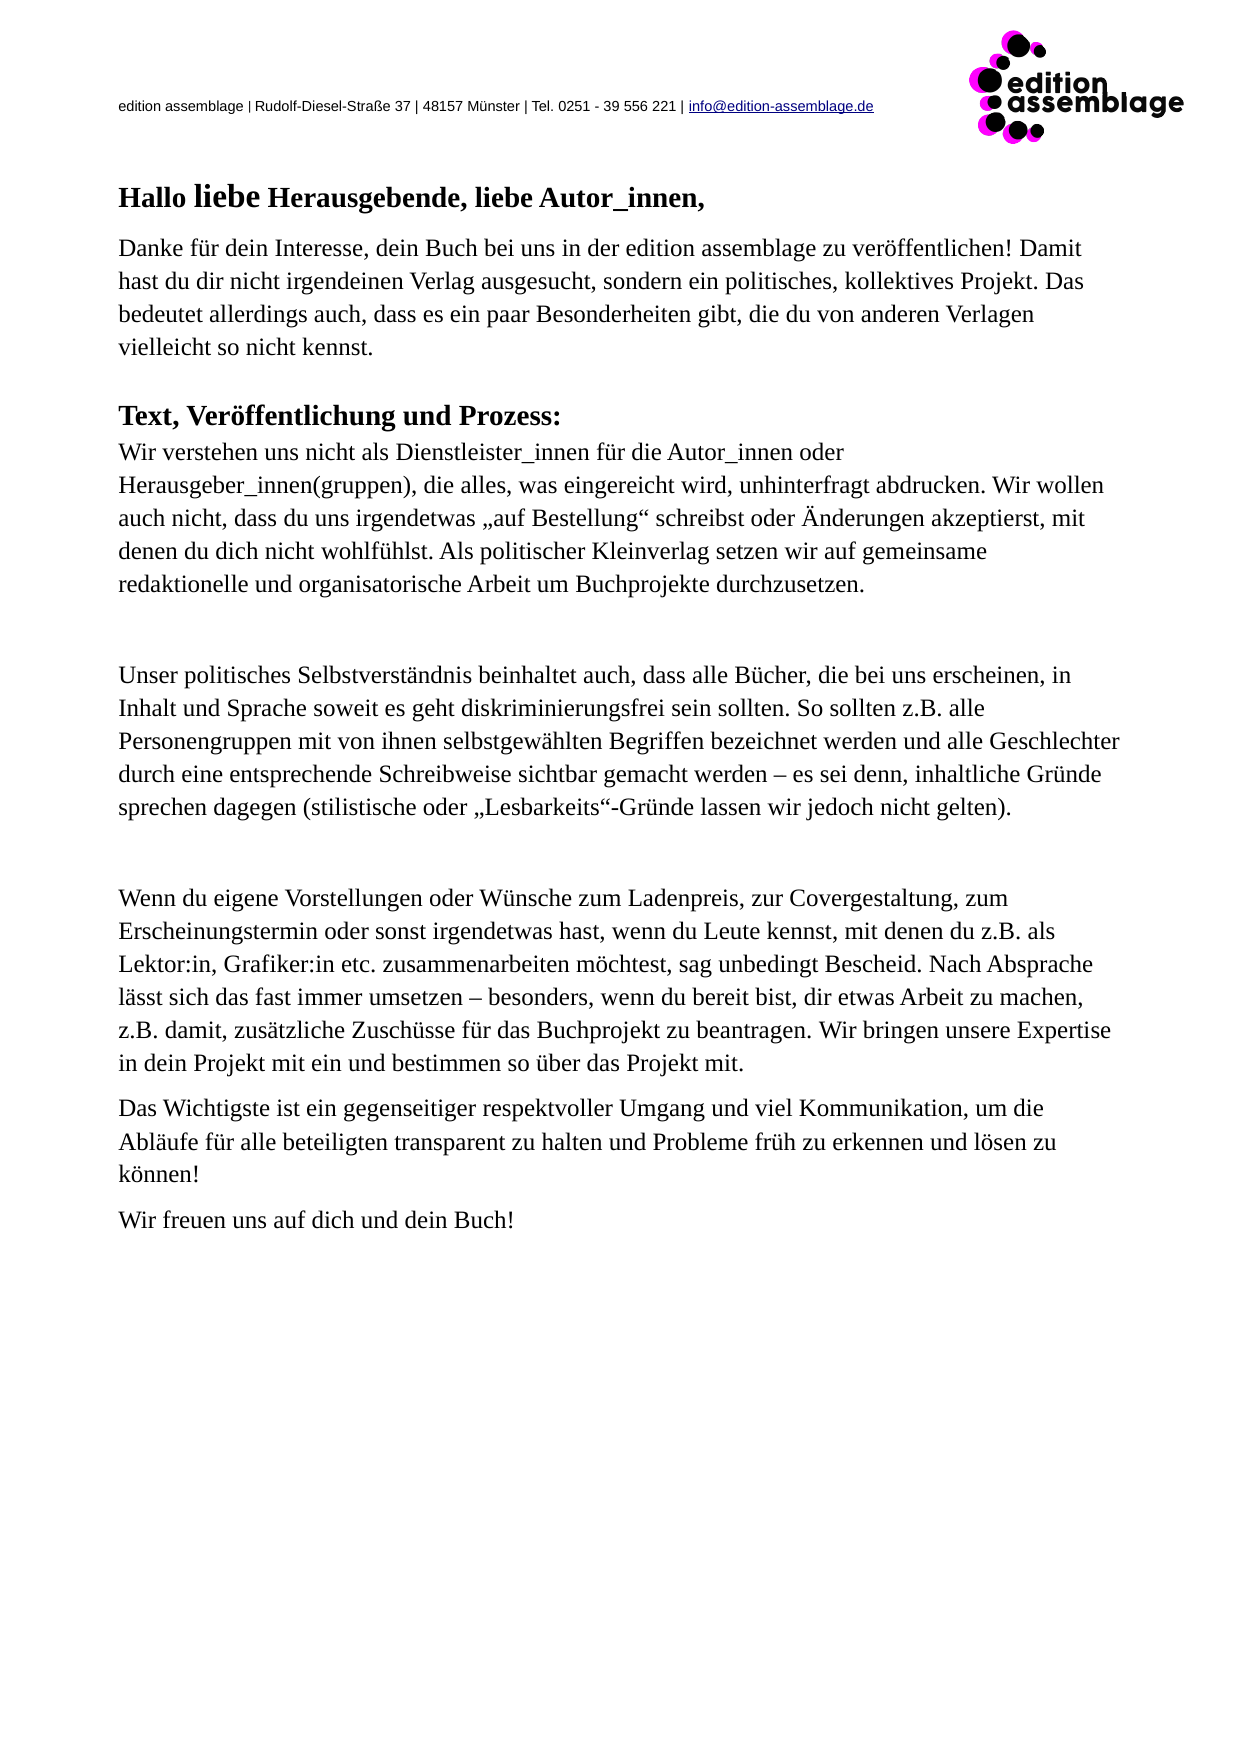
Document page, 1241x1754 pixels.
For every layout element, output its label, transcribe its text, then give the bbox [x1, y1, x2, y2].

text Wenn du eigene Vorstellungen oder Wünsche zum Ladenpreis, zur Covergestaltung, zum Erscheinungstermin oder sonst irgendetwas hast, wenn du Leute kennst, mit denen du z.B. als Lektor:in, Grafiker:in etc. zusammenarbeiten möchtest, sag unbedingt Bescheid. Nach Absprache lässt sich das fast immer umsetzen – besonders, wenn du bereit bist, dir etwas Arbeit zu machen, z.B. damit, zusätzliche Zuschüsse für das Buchprojekt zu beantragen. Wir bringen unsere Expertise in dein Projekt mit ein und bestimmen so über das Projekt mit. [118, 883, 1122, 1077]
text Das Wichtigste ist ein gegenseitiger respektvoller Umgang und viel Kommunikation, um die Abläufe für alle beteiligten transparent zu halten und Probleme früh zu erkennen und lösen zu können! [118, 1093, 1122, 1188]
subtitle Hallo liebe Herausgebende, liebe Autor_innen, [118, 176, 1122, 214]
text Unser politisches Selbstverständnis beinhaltet auch, dass alle Bücher, die bei uns erscheinen, in Inhalt und Sprache soweit es geht diskriminierungsfrei sein sollten. So sollten z.B. alle Personengruppen mit von ihnen selbstgewählten Begriffen bezeichnet werden und alle Geschlechter durch eine entsprechende Schreibweise sichtbar gemacht werden – es sei denn, inhaltliche Gründe sprechen dagegen (stilistische oder „Lesbarkeits“-Gründe lassen wir jedoch nicht gelten). [118, 660, 1122, 821]
subtitle Text, Veröffentlichung und Prozess: [118, 398, 1122, 432]
text Danke für dein Interesse, dein Buch bei uns in der edition assemblage zu veröffentlichen! Damit hast du dir nicht irgendeinen Verlag ausgesucht, sondern ein politisches, kollektives Projekt. Das bedeutet allerdings auch, dass es ein paar Besonderheiten gibt, die du von anderen Verlagen vielleicht so nicht kennst. [118, 233, 1122, 361]
text Wir verstehen uns nicht als Dienstleister_innen für die Autor_innen oder Herausgeber_innen(gruppen), die alles, was eingereicht wird, unhinterfragt abdrucken. Wir wollen auch nicht, dass du uns irgendetwas „auf Bestellung“ schreibst oder Änderungen akzeptierst, mit denen du dich nicht wohlfühlst. Als politischer Kleinverlag setzen wir auf gemeinsame redaktionelle und organisatorische Arbeit um Buchprojekte durchzusetzen. [118, 437, 1122, 597]
text Wir freuen uns auf dich und dein Buch! [118, 1205, 1122, 1234]
